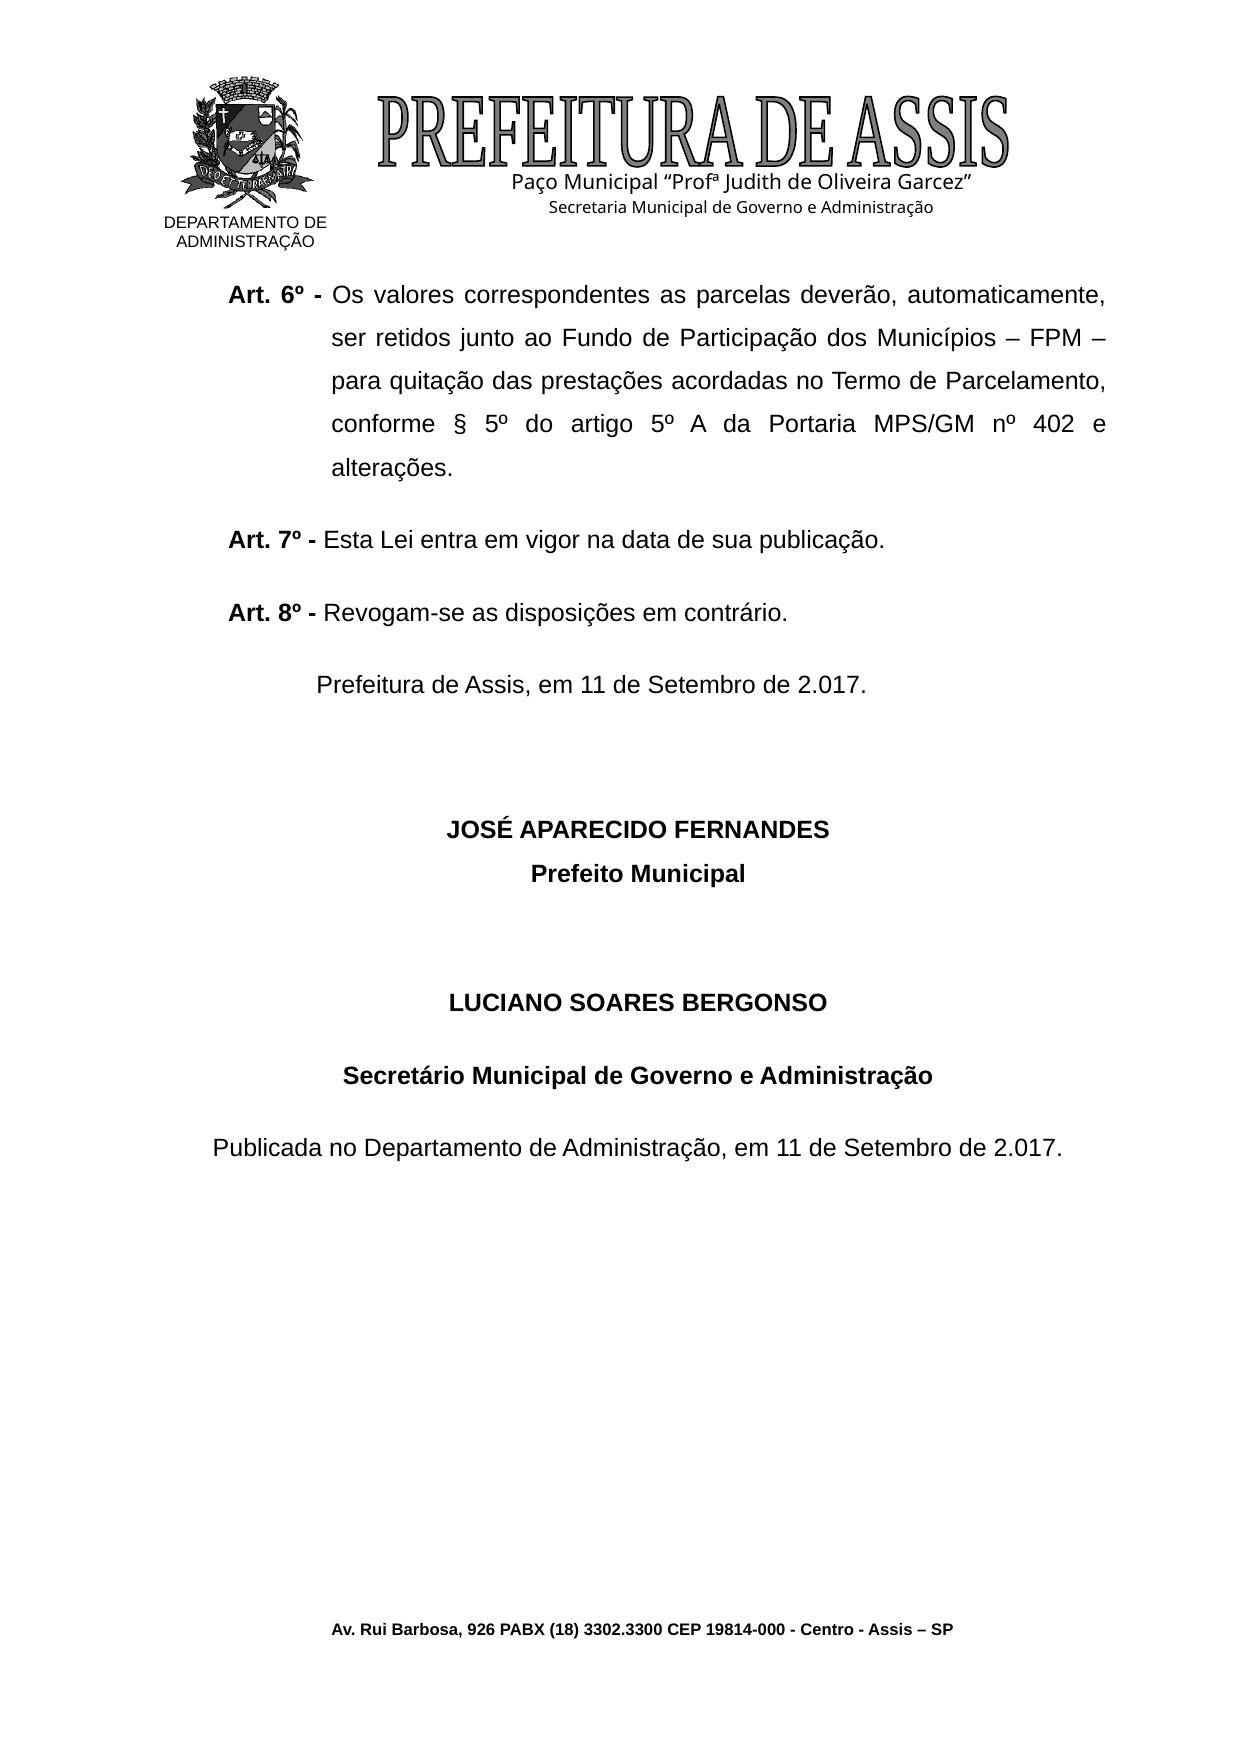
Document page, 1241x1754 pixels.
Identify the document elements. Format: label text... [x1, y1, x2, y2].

text Secretário Municipal de Governo e Administração [169, 1061, 1107, 1089]
text JOSÉ APARECIDO FERNANDES [169, 816, 1107, 844]
text Art. 6º - Os valores correspondentes as parcelas deverão, automaticamente, ser retidos junto ao Fundo de Participação dos Municípios – FPM – para quitação das prestações acordadas no Termo de Parcelamento, conforme § 5º do artigo 5º A da Portaria MPS/GM nº 402 e alterações. [228, 280, 1107, 481]
text Prefeito Municipal [169, 859, 1107, 887]
text Publicada no Departamento de Administração, em 11 de Setembro de 2.017. [169, 1133, 1107, 1162]
text LUCIANO SOARES BERGONSO [169, 988, 1107, 1017]
text Prefeitura de Assis, em 11 de Setembro de 2.017. [228, 670, 1107, 699]
text Art. 7º - Esta Lei entra em vigor na data de sua publicação. [228, 525, 1107, 554]
text Art. 8º - Revogam-se as disposições em contrário. [228, 598, 1107, 626]
